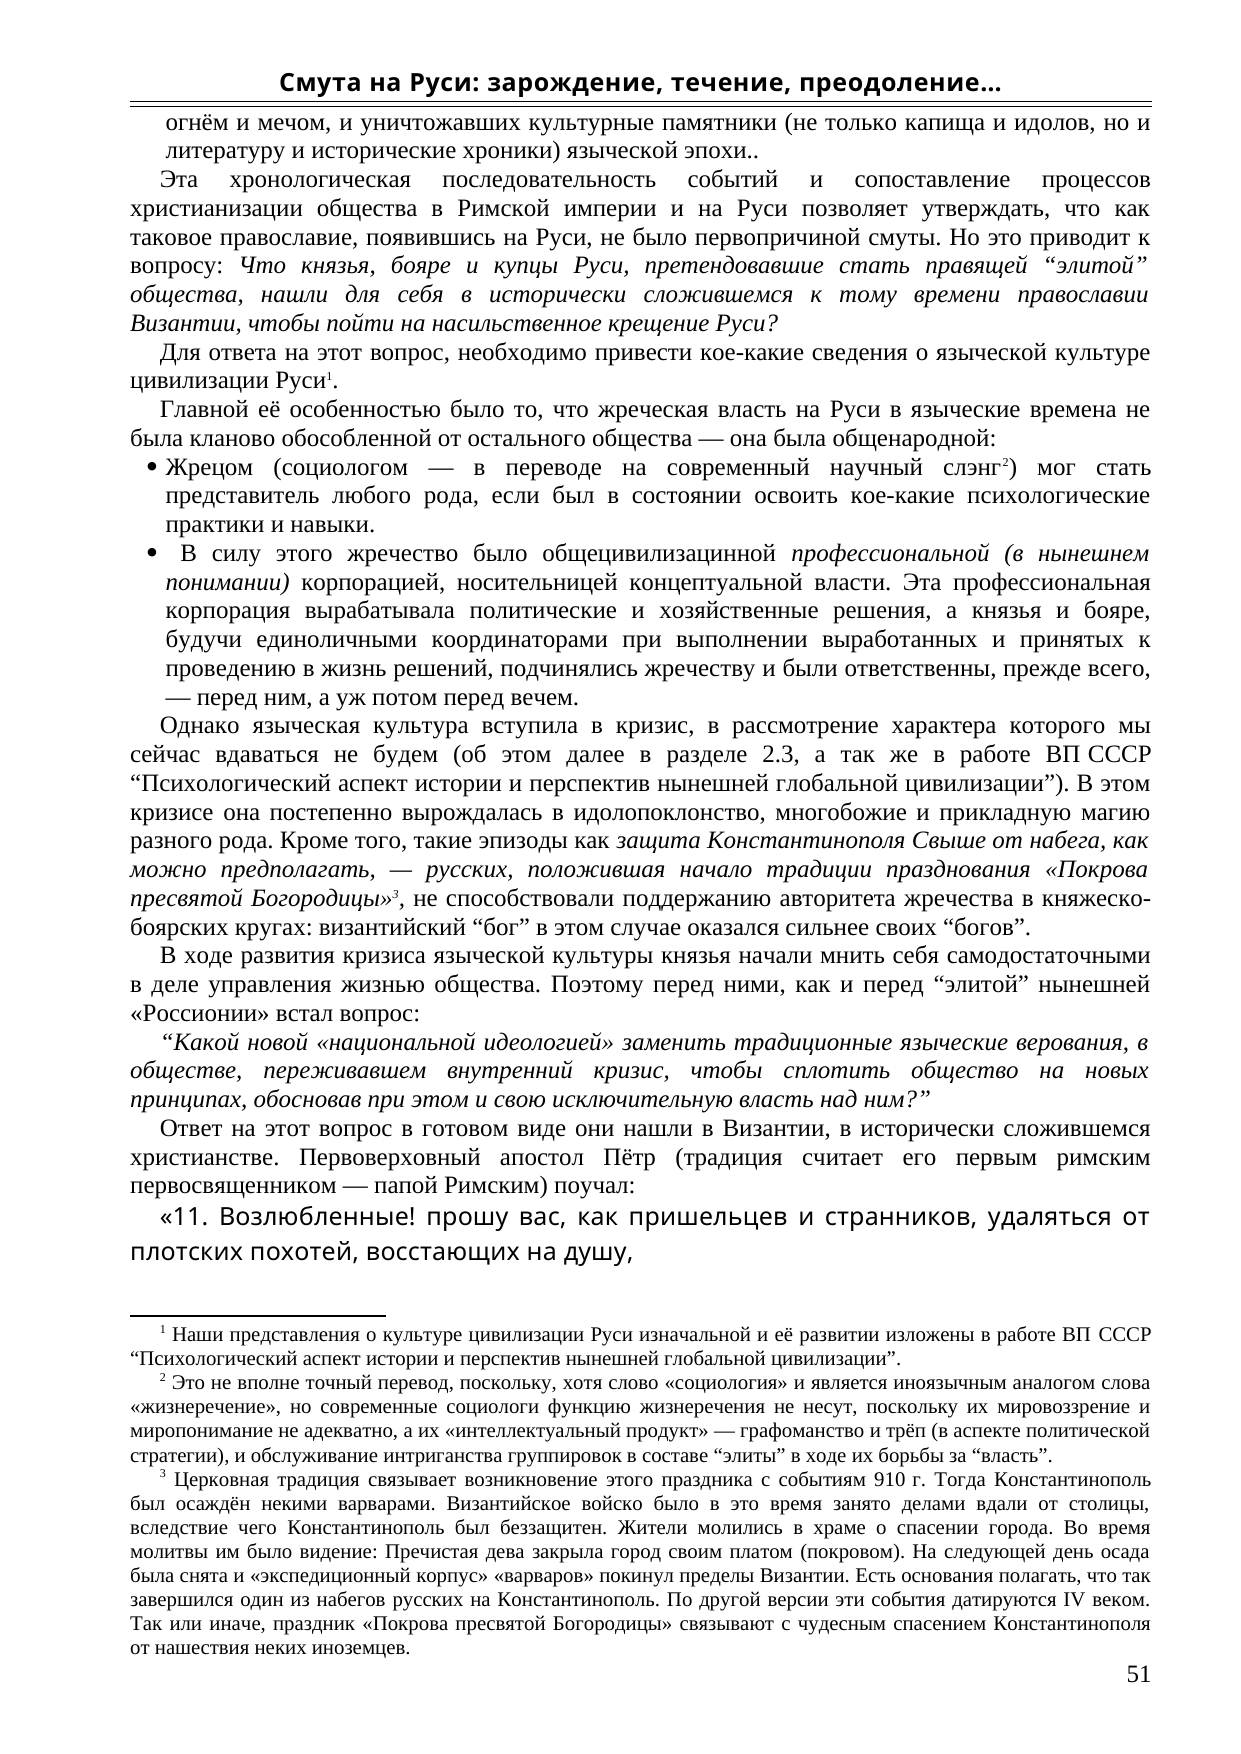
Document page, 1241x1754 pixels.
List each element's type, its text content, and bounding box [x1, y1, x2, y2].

text Для ответа на этот вопрос, необходимо привести кое-какие сведения о языческой культуре цивилизации Руси. [130, 337, 1152, 394]
text Эта хронологическая последовательность событий и сопоставление процессов христианизации общества в Римской империи и на Руси позволяет утверждать, что как таковое православие, появившись на Руси, не было первопричиной смуты. Но это приводит к вопросу: Что князья, бояре и купцы Руси, претендовавшие стать правящей “элитой” общества, нашли для себя в исторически сложившемся к тому времени православии Византии, чтобы пойти на насильственное крещение Руси? [130, 164, 1152, 337]
list Жрецом (социологом — в переводе на современный научный слэнг) мог стать представитель любого рода, если был в состоянии освоить кое-какие психологические практики и навыки. [148, 452, 1152, 538]
text Наши представления о культуре цивилизации Руси изначальной и её развитии изложены в работе ВП СССР “Психологический аспект истории и перспектив нынешней глобальной цивилизации”. [130, 1322, 1152, 1370]
list огнём и мечом, и уничтожавших культурные памятники (не только капища и идолов, но и литературу и исторические хроники) языческой эпохи.. [148, 107, 1152, 164]
text “Какой новой «национальной идеологией» заменить традиционные языческие верования, в обществе, переживавшем внутренний кризис, чтобы сплотить общество на новых принципах, обосновав при этом и свою исключительную власть над ним?” [130, 1027, 1152, 1113]
text Ответ на этот вопрос в готовом виде они нашли в Византии, в исторически сложившемся христианстве. Первоверховный апостол Пётр (традиция считает его первым римским первосвященником — папой Римским) поучал: [130, 1113, 1152, 1199]
text Церковная традиция связывает возникновение этого праздника с событиям 910 г. Тогда Константинополь был осаждён некими варварами. Византийское войско было в это время занято делами вдали от столицы, вследствие чего Константинополь был беззащитен. Жители молились в храме о спасении города. Во время молитвы им было видение: Пречистая дева закрыла город своим платом (покровом). На следующей день осада была снята и «экспедиционный корпус» «варваров» покинул пределы Византии. Есть основания полагать, что так завершился один из набегов русских на Константинополь. По другой версии эти события датируются IV веком. Так или иначе, праздник «Покрова пресвятой Богородицы» связывают с чудесным спасением Константинополя от нашествия неких иноземцев. [130, 1467, 1152, 1659]
text Главной её особенностью было то, что жреческая власть на Руси в языческие времена не была кланово обособленной от остального общества — она была общенародной: [130, 394, 1152, 452]
text В ходе развития кризиса языческой культуры князья начали мнить себя самодостаточными в деле управления жизнью общества. Поэтому перед ними, как и перед “элитой” нынешней «Россионии» встал вопрос: [130, 940, 1152, 1027]
text «11. Возлюбленные! прошу вас, как пришельцев и странников, удаляться от плотских похотей, восстающих на душу, [130, 1199, 1152, 1267]
text Однако языческая культура вступила в кризис, в рассмотрение характера которого мы сейчас вдаваться не будем (об этом далее в разделе 2.3, а так же в работе ВП СССР “Психологический аспект истории и перспектив нынешней глобальной цивилизации”). В этом кризисе она постепенно вырождалась в идолопоклонство, многобожие и прикладную магию разного рода. Кроме того, такие эпизоды как защита Константинополя Свыше от набега, как можно предполагать, — русских, положившая начало традиции празднования «Покрова пресвятой Богородицы», не способствовали поддержанию авторитета жречества в княжеско-боярских кругах: византийский “бог” в этом случае оказался сильнее своих “богов”. [130, 710, 1152, 940]
list В силу этого жречество было общецивилизацинной профессиональной (в нынешнем понимании) корпорацией, носительницей концептуальной власти. Эта профессиональная корпорация вырабатывала политические и хозяйственные решения, а князья и бояре, будучи единоличными координаторами при выполнении выработанных и принятых к проведению в жизнь решений, подчинялись жречеству и были ответственны, прежде всего, — перед ним, а уж потом перед вечем. [148, 538, 1152, 710]
list Это не вполне точный перевод, поскольку, хотя слово «социология» и является иноязычным аналогом слова «жизнеречение», но современные социологи функцию жизнеречения не несут, поскольку их мировоззрение и миропонимание не адекватно, а их «интеллектуальный продукт» — графоманство и трёп (в аспекте политической стратегии), и обслуживание интриганства группировок в составе “элиты” в ходе их борьбы за “власть”. [130, 1370, 1152, 1467]
